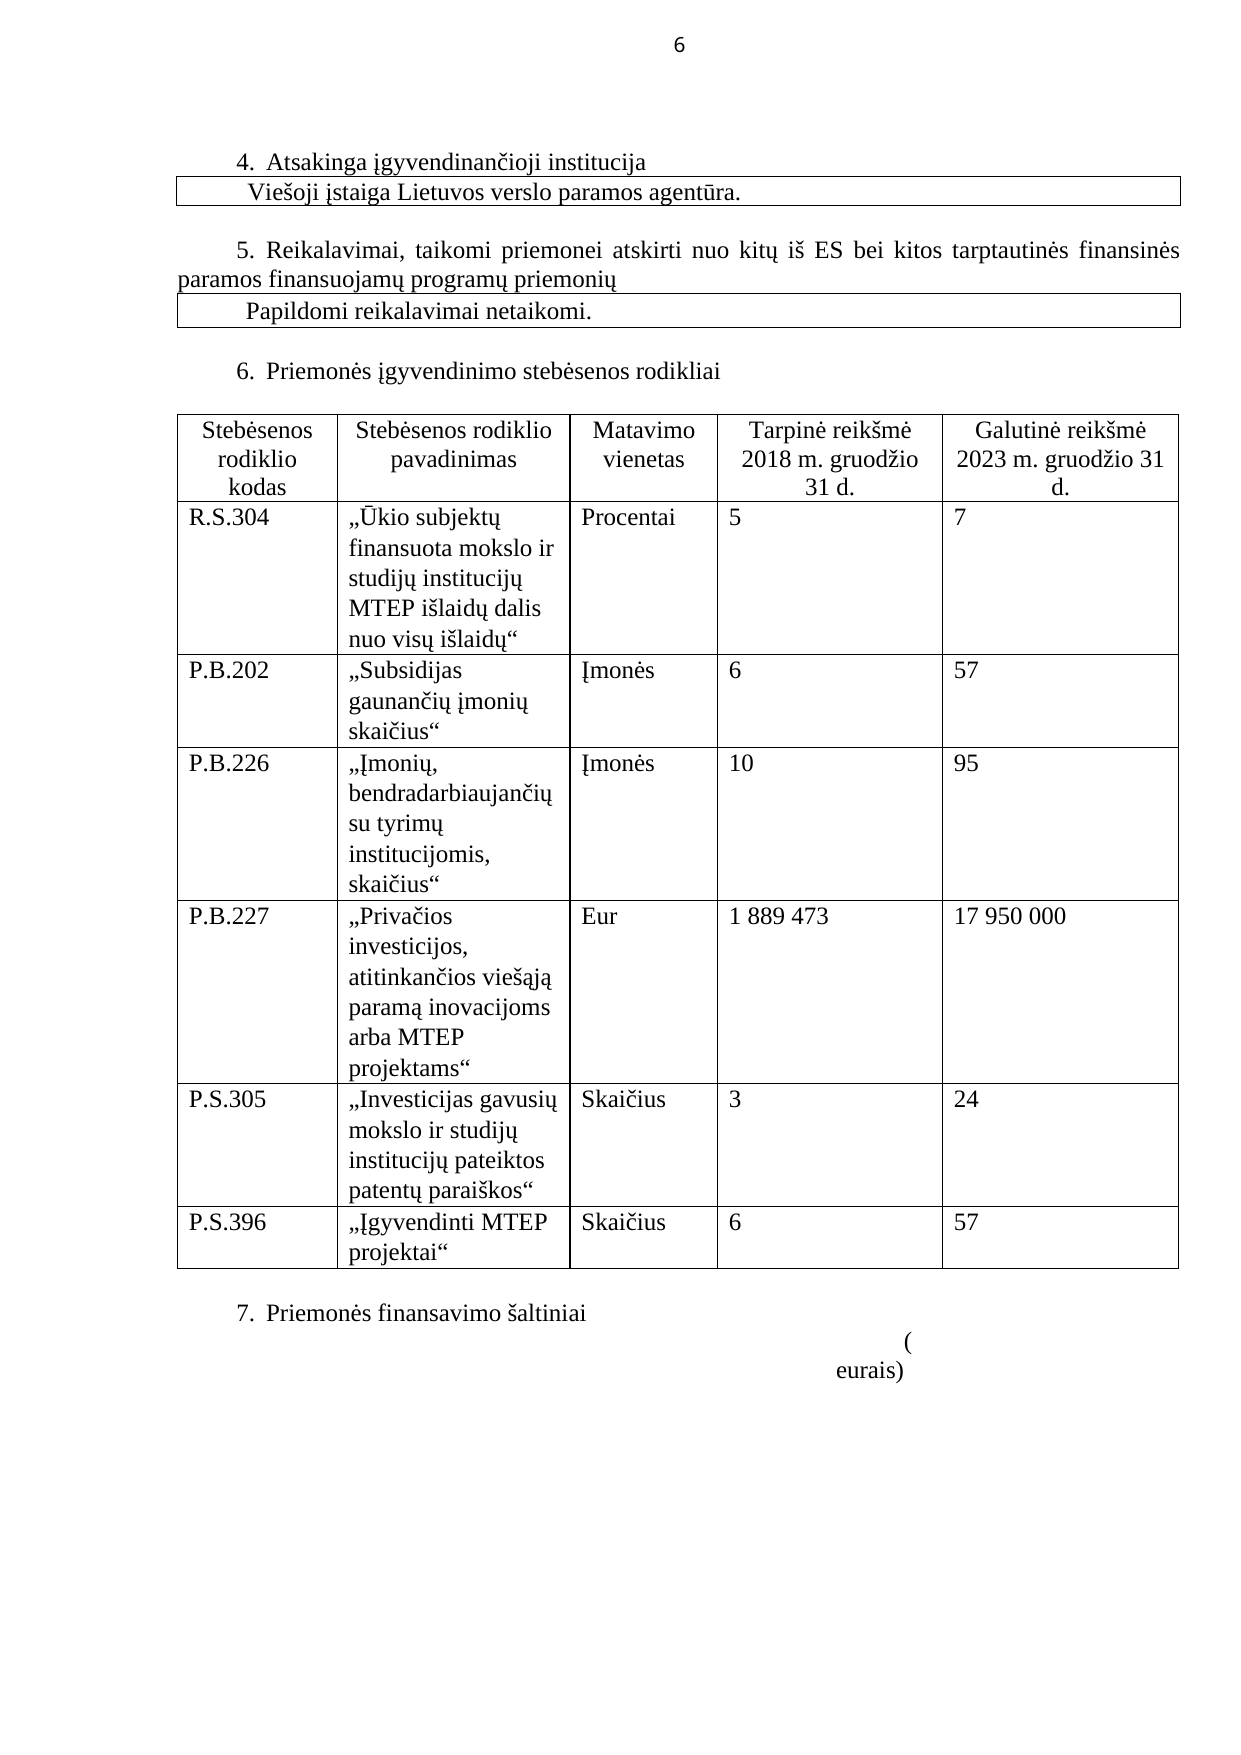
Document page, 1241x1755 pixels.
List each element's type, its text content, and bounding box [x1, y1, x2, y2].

table_cell 57 [943, 655, 1178, 747]
table_cell 1 889 473 [718, 901, 942, 1083]
table_cell Įmonės [571, 655, 717, 747]
table_cell 7 [943, 502, 1178, 654]
text Papildomi reikalavimai netaikomi. [178, 294, 1180, 327]
table_cell Skaičius [571, 1207, 717, 1268]
table_header Tarpinė reikšmė 2018 m. gruodžio 31 d. [718, 415, 942, 501]
table_cell Eur [571, 901, 717, 1083]
table_cell 6 [718, 1207, 942, 1268]
text (eurais) [177, 1326, 904, 1384]
table_cell P.B.226 [178, 748, 337, 900]
table_cell Įmonės [571, 748, 717, 900]
table_cell Skaičius [571, 1084, 717, 1206]
table_cell R.S.304 [178, 502, 337, 654]
text 7. Priemonės finansavimo šaltiniai [236, 1298, 1181, 1326]
table_cell 5 [718, 502, 942, 654]
table_cell „Įgyvendinti MTEP projektai“ [338, 1207, 569, 1268]
table_cell 10 [718, 748, 942, 900]
table_header Stebėsenos rodiklio kodas [178, 415, 337, 501]
text 5. Reikalavimai, taikomi priemonei atskirti nuo kitų iš ES bei kitos tarptautinės finansinės paramos finansuojamų programų priemonių [177, 235, 1181, 293]
table_cell P.S.396 [178, 1207, 337, 1268]
table_cell 57 [943, 1207, 1178, 1268]
table_cell „Subsidijas gaunančių įmonių skaičius“ [338, 655, 569, 747]
table_cell Procentai [571, 502, 717, 654]
table_cell 95 [943, 748, 1178, 900]
table_cell „Investicijas gavusių mokslo ir studijų institucijų pateiktos patentų paraiškos“ [338, 1084, 569, 1206]
table_cell 6 [718, 655, 942, 747]
table_cell „Ūkio subjektų finansuota mokslo ir studijų institucijų MTEP išlaidų dalis nuo visų išlaidų“ [338, 502, 569, 654]
table_header Matavimo vienetas [571, 415, 717, 501]
table_header Galutinė reikšmė 2023 m. gruodžio 31 d. [943, 415, 1178, 501]
table_cell 17 950 000 [943, 901, 1178, 1083]
text 6. Priemonės įgyvendinimo stebėsenos rodikliai [236, 356, 1181, 385]
table_cell P.S.305 [178, 1084, 337, 1206]
table_header Stebėsenos rodiklio pavadinimas [338, 415, 569, 501]
table_cell „Privačios investicijos, atitinkančios viešąją paramą inovacijoms arba MTEP projektams“ [338, 901, 569, 1083]
table_cell „Įmonių, bendradarbiaujančių su tyrimų institucijomis, skaičius“ [338, 748, 569, 900]
table_header Viešoji įstaiga Lietuvos verslo paramos agentūra. [177, 177, 1180, 205]
text 4. Atsakinga įgyvendinančioji institucija [236, 147, 1181, 176]
table_cell P.B.227 [178, 901, 337, 1083]
table_cell P.B.202 [178, 655, 337, 747]
table_cell 24 [943, 1084, 1178, 1206]
table_cell 3 [718, 1084, 942, 1206]
